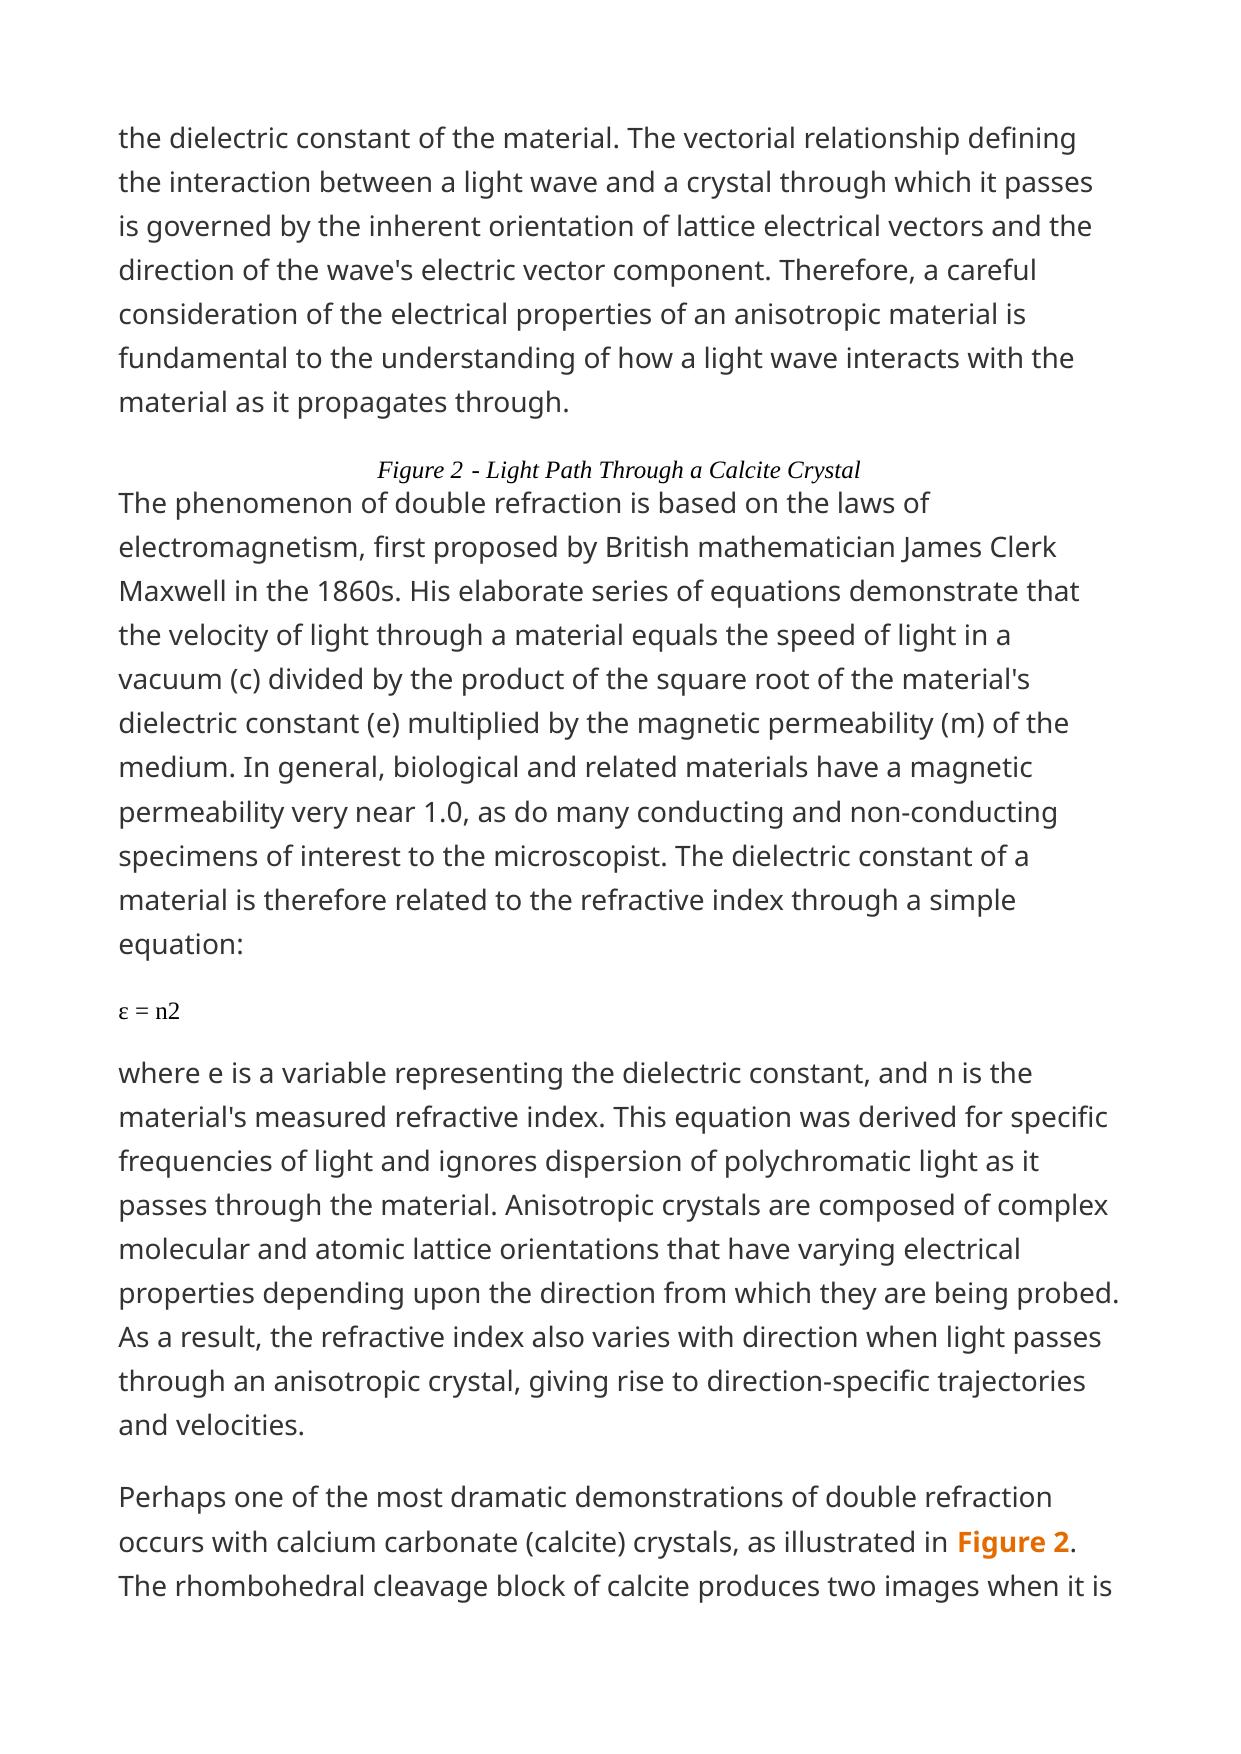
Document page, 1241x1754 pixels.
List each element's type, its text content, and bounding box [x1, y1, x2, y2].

text The phenomenon of double refraction is based on the laws of electromagnetism, first proposed by British mathematician James Clerk Maxwell in the 1860s. His elaborate series of equations demonstrate that the velocity of light through a material equals the speed of light in a vacuum (c) divided by the product of the square root of the material's dielectric constant (e) multiplied by the magnetic permeability (m) of the medium. In general, biological and related materials have a magnetic permeability very near 1.0, as do many conducting and non-conducting specimens of interest to the microscopist. The dielectric constant of a material is therefore related to the refractive index through a simple equation: [118, 483, 1122, 962]
text where e is a variable representing the dielectric constant, and n is the material's measured refractive index. This equation was derived for specific frequencies of light and ignores dispersion of polychromatic light as it passes through the material. Anisotropic crystals are composed of complex molecular and atomic lattice orientations that have varying electrical properties depending upon the direction from which they are being probed. As a result, the refractive index also varies with direction when light passes through an anisotropic crystal, giving rise to direction-specific trajectories and velocities. [118, 1053, 1122, 1444]
text the dielectric constant of the material. The vectorial relationship defining the interaction between a light wave and a crystal through which it passes is governed by the inherent orientation of lattice electrical vectors and the direction of the wave's electric vector component. Therefore, a careful consideration of the electrical properties of an anisotropic material is fundamental to the understanding of how a light wave interacts with the material as it propagates through. [118, 118, 1122, 421]
text ε = n2 [118, 996, 1122, 1025]
text Perhaps one of the most dramatic demonstrations of double refraction occurs with calcium carbonate (calcite) crystals, as illustrated in Figure 2. The rhombohedral cleavage block of calcite produces two images when it is [118, 1478, 1122, 1604]
subtitle Figure 2 - Light Path Through a Calcite Crystal [118, 455, 1122, 483]
